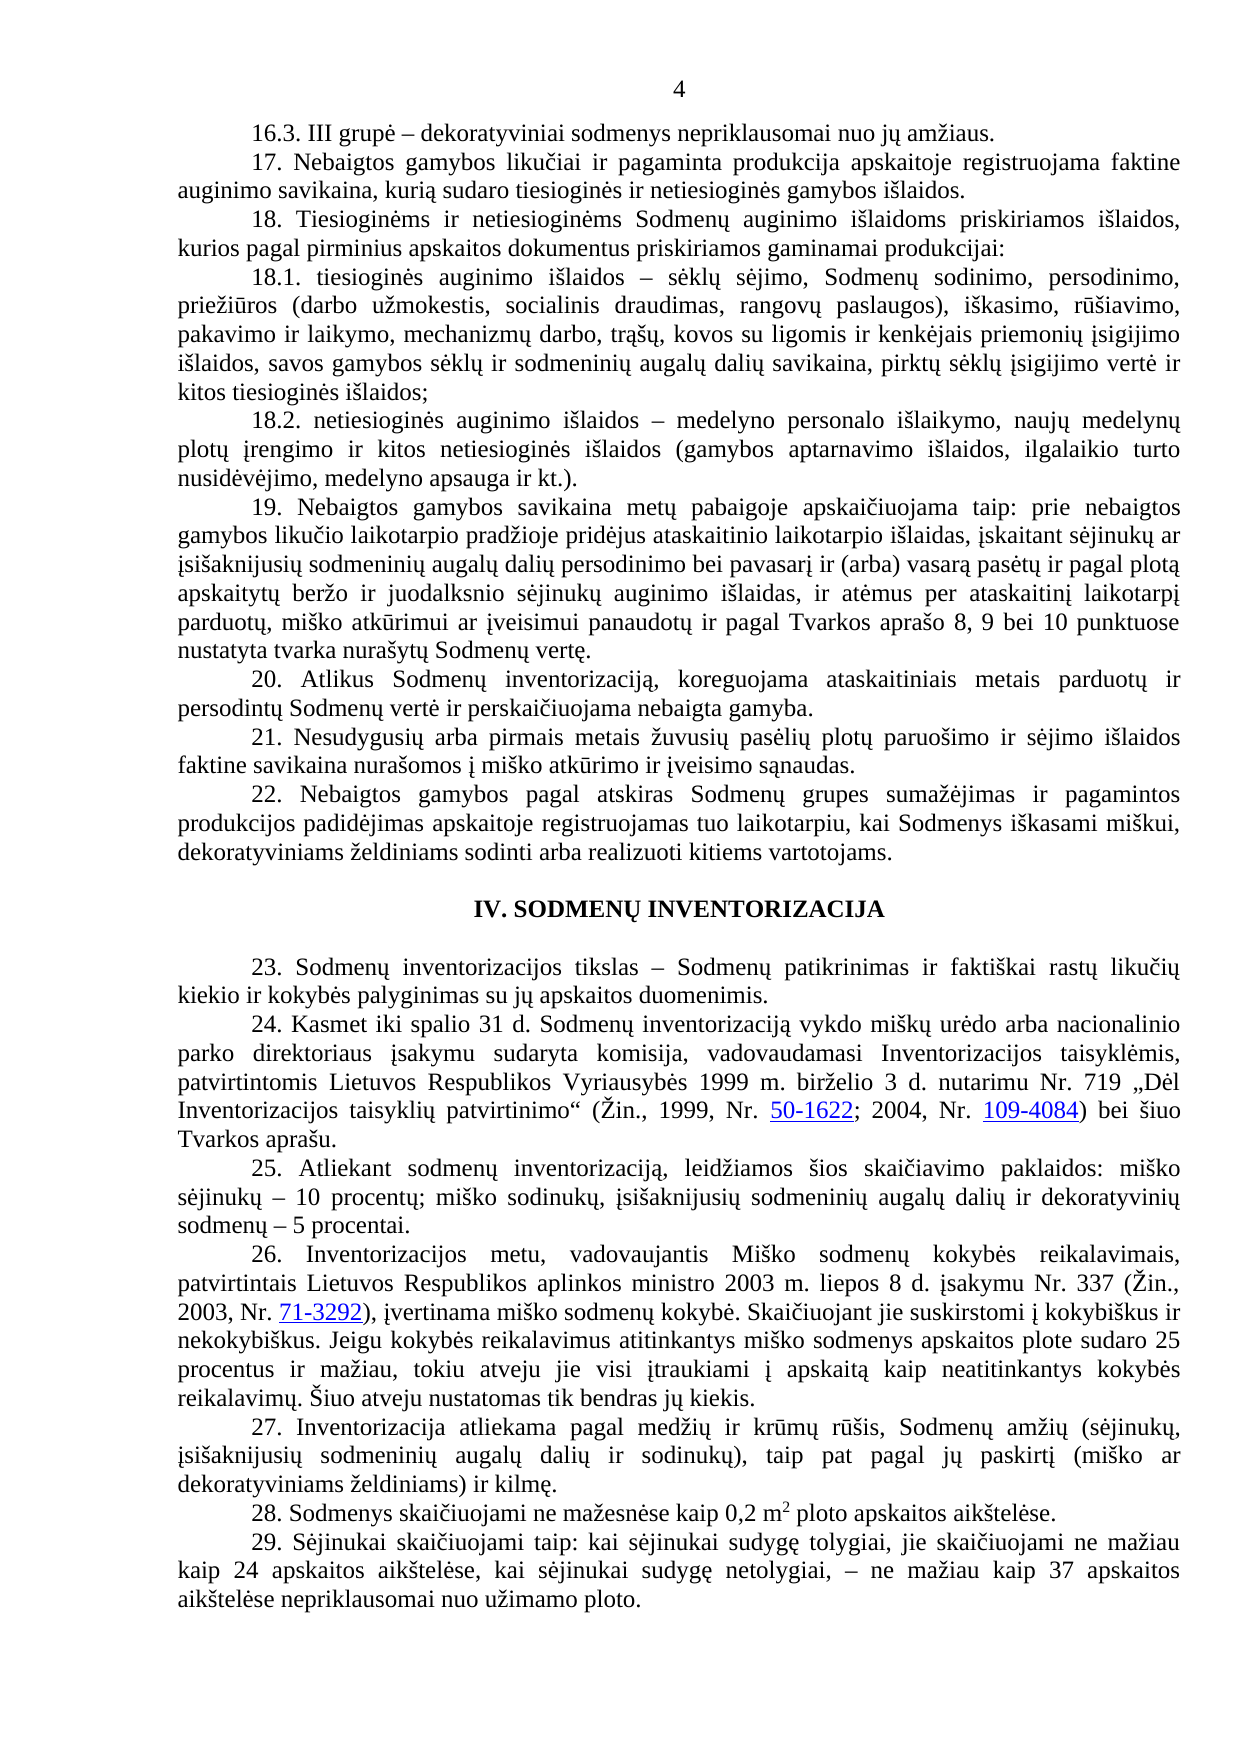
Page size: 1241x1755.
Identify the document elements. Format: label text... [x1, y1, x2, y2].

text 26. Inventorizacijos metu, vadovaujantis Miško sodmenų kokybės reikalavimais, patvirtintais Lietuvos Respublikos aplinkos ministro 2003 m. liepos 8 d. įsakymu Nr. 337 (Žin., 2003, Nr. 71-3292), įvertinama miško sodmenų kokybė. Skaičiuojant jie suskirstomi į kokybiškus ir nekokybiškus. Jeigu kokybės reikalavimus atitinkantys miško sodmenys apskaitos plote sudaro 25 procentus ir mažiau, tokiu atveju jie visi įtraukiami į apskaitą kaip neatitinkantys kokybės reikalavimų. Šiuo atveju nustatomas tik bendras jų kiekis. [177, 1239, 1181, 1412]
text 18.1. tiesioginės auginimo išlaidos – sėklų sėjimo, Sodmenų sodinimo, persodinimo, priežiūros (darbo užmokestis, socialinis draudimas, rangovų paslaugos), iškasimo, rūšiavimo, pakavimo ir laikymo, mechanizmų darbo, trąšų, kovos su ligomis ir kenkėjais priemonių įsigijimo išlaidos, savos gamybos sėklų ir sodmeninių augalų dalių savikaina, pirktų sėklų įsigijimo vertė ir kitos tiesioginės išlaidos; [177, 262, 1181, 406]
text 19. Nebaigtos gamybos savikaina metų pabaigoje apskaičiuojama taip: prie nebaigtos gamybos likučio laikotarpio pradžioje pridėjus ataskaitinio laikotarpio išlaidas, įskaitant sėjinukų ar įsišaknijusių sodmeninių augalų dalių persodinimo bei pavasarį ir (arba) vasarą pasėtų ir pagal plotą apskaitytų beržo ir juodalksnio sėjinukų auginimo išlaidas, ir atėmus per ataskaitinį laikotarpį parduotų, miško atkūrimui ar įveisimui panaudotų ir pagal Tvarkos aprašo 8, 9 bei 10 punktuose nustatyta tvarka nurašytų Sodmenų vertę. [177, 492, 1181, 664]
text 23. Sodmenų inventorizacijos tikslas – Sodmenų patikrinimas ir faktiškai rastų likučių kiekio ir kokybės palyginimas su jų apskaitos duomenimis. [177, 952, 1181, 1009]
text 21. Nesudygusių arba pirmais metais žuvusių pasėlių plotų paruošimo ir sėjimo išlaidos faktine savikaina nurašomos į miško atkūrimo ir įveisimo sąnaudas. [177, 722, 1181, 779]
text 27. Inventorizacija atliekama pagal medžių ir krūmų rūšis, Sodmenų amžių (sėjinukų, įsišaknijusių sodmeninių augalų dalių ir sodinukų), taip pat pagal jų paskirtį (miško ar dekoratyviniams želdiniams) ir kilmę. [177, 1412, 1181, 1498]
text 20. Atlikus Sodmenų inventorizaciją, koreguojama ataskaitiniais metais parduotų ir persodintų Sodmenų vertė ir perskaičiuojama nebaigta gamyba. [177, 664, 1181, 722]
text 28. Sodmenys skaičiuojami ne mažesnėse kaip 0,2 m2 ploto apskaitos aikštelėse. [177, 1498, 1181, 1527]
text 17. Nebaigtos gamybos likučiai ir pagaminta produkcija apskaitoje registruojama faktine auginimo savikaina, kurią sudaro tiesioginės ir netiesioginės gamybos išlaidos. [177, 147, 1181, 204]
text 29. Sėjinukai skaičiuojami taip: kai sėjinukai sudygę tolygiai, jie skaičiuojami ne mažiau kaip 24 apskaitos aikštelėse, kai sėjinukai sudygę netolygiai, – ne mažiau kaip 37 apskaitos aikštelėse nepriklausomai nuo užimamo ploto. [177, 1527, 1181, 1613]
text 25. Atliekant sodmenų inventorizaciją, leidžiamos šios skaičiavimo paklaidos: miško sėjinukų – 10 procentų; miško sodinukų, įsišaknijusių sodmeninių augalų dalių ir dekoratyvinių sodmenų – 5 procentai. [177, 1153, 1181, 1239]
text 16.3. III grupė – dekoratyviniai sodmenys nepriklausomai nuo jų amžiaus. [177, 118, 1181, 147]
text IV. SODMENŲ INVENTORIZACIJA [177, 894, 1181, 923]
text 18.2. netiesioginės auginimo išlaidos – medelyno personalo išlaikymo, naujų medelynų plotų įrengimo ir kitos netiesioginės išlaidos (gamybos aptarnavimo išlaidos, ilgalaikio turto nusidėvėjimo, medelyno apsauga ir kt.). [177, 406, 1181, 492]
text 18. Tiesioginėms ir netiesioginėms Sodmenų auginimo išlaidoms priskiriamos išlaidos, kurios pagal pirminius apskaitos dokumentus priskiriamos gaminamai produkcijai: [177, 204, 1181, 262]
text 24. Kasmet iki spalio 31 d. Sodmenų inventorizaciją vykdo miškų urėdo arba nacionalinio parko direktoriaus įsakymu sudaryta komisija, vadovaudamasi Inventorizacijos taisyklėmis, patvirtintomis Lietuvos Respublikos Vyriausybės 1999 m. birželio 3 d. nutarimu Nr. 719 „Dėl Inventorizacijos taisyklių patvirtinimo“ (Žin., 1999, Nr. 50-1622; 2004, Nr. 109-4084) bei šiuo Tvarkos aprašu. [177, 1009, 1181, 1153]
text 22. Nebaigtos gamybos pagal atskiras Sodmenų grupes sumažėjimas ir pagamintos produkcijos padidėjimas apskaitoje registruojamas tuo laikotarpiu, kai Sodmenys iškasami miškui, dekoratyviniams želdiniams sodinti arba realizuoti kitiems vartotojams. [177, 779, 1181, 866]
